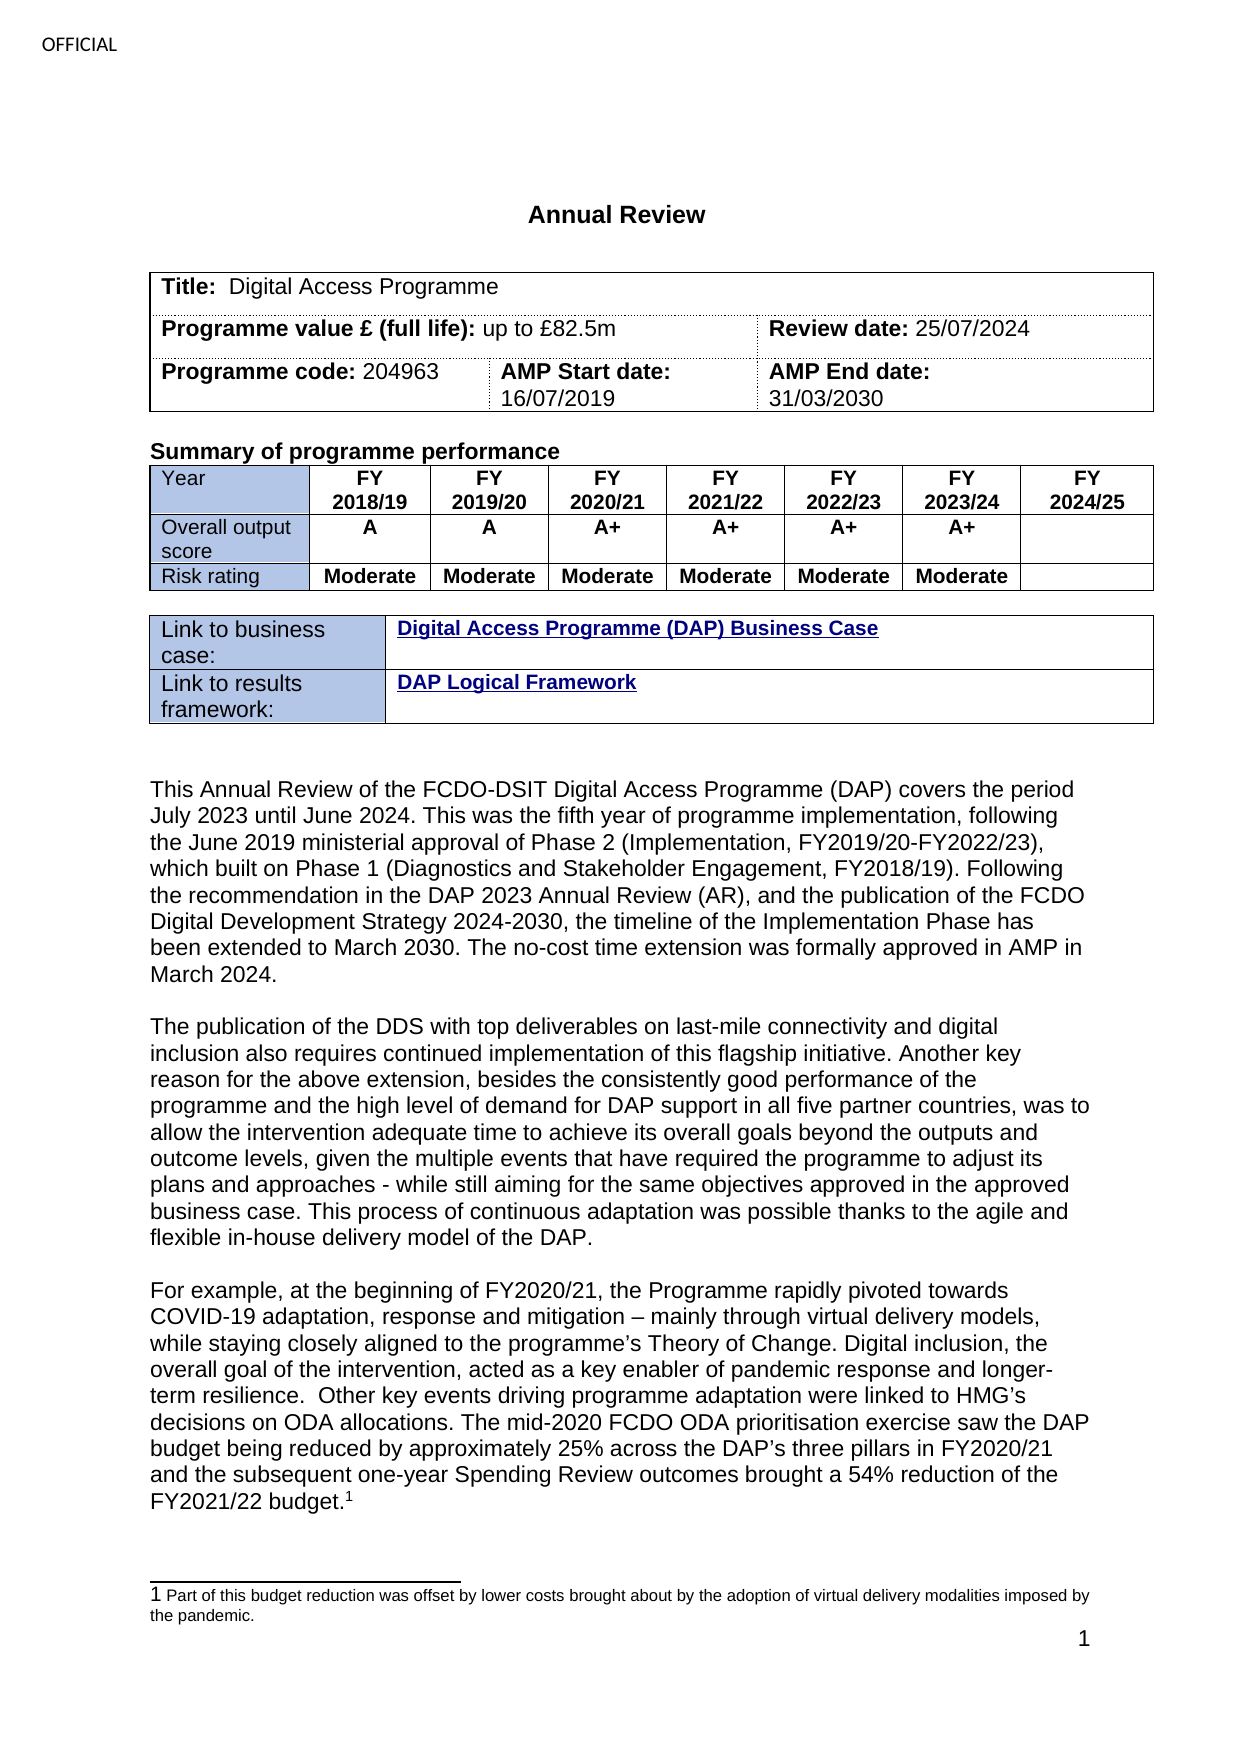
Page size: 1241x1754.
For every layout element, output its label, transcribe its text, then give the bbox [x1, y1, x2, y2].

table_cell [1021, 515, 1153, 562]
table_cell Moderate [903, 564, 1020, 590]
table_cell [1021, 564, 1153, 590]
table_header Link to business case: [150, 616, 385, 669]
table_cell DAP Logical Framework [386, 670, 1153, 722]
table_header FY 2023/24 [903, 466, 1020, 513]
table_cell Overall output score [151, 515, 309, 562]
table_header FY 2021/22 [667, 466, 784, 513]
table_cell Moderate [667, 564, 784, 590]
text This Annual Review of the FCDO-DSIT Digital Access Programme (DAP) covers the period July 2023 until June 2024. This was the fifth year of programme implementation, following the June 2019 ministerial approval of Phase 2 (Implementation, FY2019/20-FY2022/23), which built on Phase 1 (Diagnostics and Stakeholder Engagement, FY2018/19). Following the recommendation in the DAP 2023 Annual Review (AR), and the publication of the FCDO Digital Development Strategy 2024-2030, the timeline of the Implementation Phase has been extended to March 2030. The no-cost time extension was formally approved in AMP in March 2024. [150, 776, 1090, 987]
table_cell Moderate [785, 564, 902, 590]
table_cell Risk rating [151, 564, 309, 590]
subtitle Annual Review [150, 200, 1090, 229]
table_cell Moderate [310, 564, 430, 590]
table_cell A+ [549, 515, 666, 562]
table_cell Review date: 25/07/2024 [758, 315, 1153, 358]
table_header FY 2019/20 [431, 466, 548, 513]
table_cell A [310, 515, 430, 562]
table_cell A+ [667, 515, 784, 562]
table_cell A+ [903, 515, 1020, 562]
table_header FY 2024/25 [1021, 466, 1153, 513]
text For example, at the beginning of FY2020/21, the Programme rapidly pivoted towards COVID-19 adaptation, response and mitigation – mainly through virtual delivery models, while staying closely aligned to the programme’s Theory of Change. Digital inclusion, the overall goal of the intervention, acted as a key enabler of pandemic response and longer-term resilience. Other key events driving programme adaptation were linked to HMG’s decisions on ODA allocations. The mid-2020 FCDO ODA prioritisation exercise saw the DAP budget being reduced by approximately 25% across the DAP’s three pillars in FY2020/21 and the subsequent one-year Spending Review outcomes brought a 54% reduction of the FY2021/22 budget. [150, 1277, 1090, 1514]
table_header Digital Access Programme (DAP) Business Case [386, 616, 1153, 669]
table_cell A+ [785, 515, 902, 562]
table_cell Moderate [549, 564, 666, 590]
table_cell Programme value £ (full life): up to £82.5m [151, 315, 757, 358]
table_header FY 2022/23 [785, 466, 902, 513]
table_cell AMP Start date: 16/07/2019 [489, 358, 757, 411]
text The publication of the DDS with top deliverables on last-mile connectivity and digital inclusion also requires continued implementation of this flagship initiative. Another key reason for the above extension, besides the consistently good performance of the programme and the high level of demand for DAP support in all five partner countries, was to allow the intervention adequate time to achieve its overall goals beyond the outputs and outcome levels, given the multiple events that have required the programme to adjust its plans and approaches - while still aiming for the same objectives approved in the approved business case. This process of continuous adaptation was possible thanks to the agile and flexible in-house delivery model of the DAP. [150, 1013, 1090, 1251]
table_header FY 2020/21 [549, 466, 666, 513]
table_cell Moderate [431, 564, 548, 590]
table_header Title: Digital Access Programme [151, 273, 1153, 314]
table_header FY 2018/19 [310, 466, 430, 513]
table_cell Programme code: 204963 [151, 358, 489, 411]
table_header Year [151, 466, 309, 513]
text Summary of programme performance [150, 438, 1090, 464]
table_cell Link to results framework: [150, 670, 385, 722]
text Part of this budget reduction was offset by lower costs brought about by the adoption of virtual delivery modalities imposed by the pandemic. [150, 1582, 1090, 1625]
table_cell A [431, 515, 548, 562]
table_cell AMP End date: 31/03/2030 [758, 358, 1153, 411]
